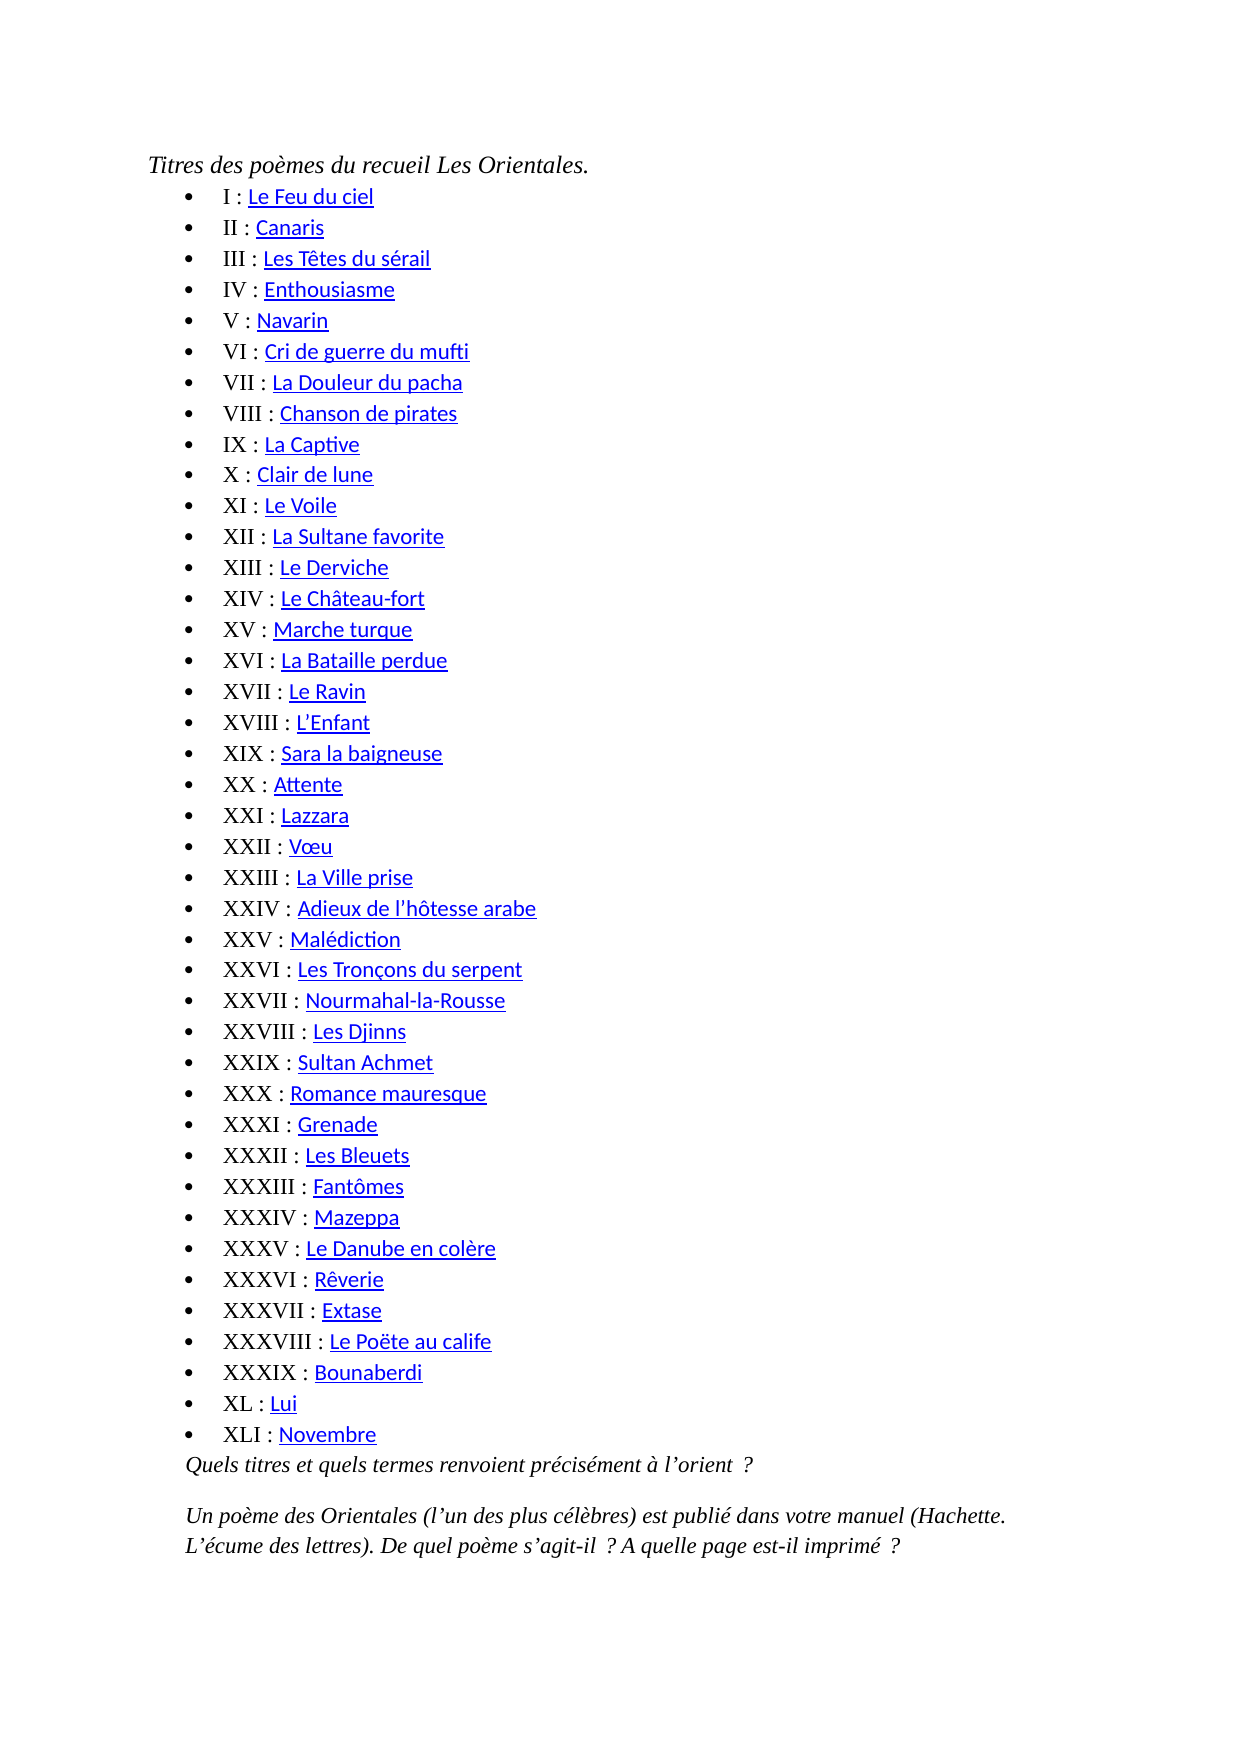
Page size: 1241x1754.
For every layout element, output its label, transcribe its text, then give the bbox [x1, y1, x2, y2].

list XL : Lui [185, 1389, 1093, 1417]
list XXV : Malédiction [185, 925, 1093, 953]
list XXIV : Adieux de l’hôtesse arabe [185, 894, 1093, 922]
list XXXIX : Bounaberdi [185, 1358, 1093, 1386]
list I : Le Feu du ciel [185, 182, 1093, 210]
list VIII : Chanson de pirates [185, 399, 1093, 427]
list XII : La Sultane favorite [185, 522, 1093, 551]
list XXXV : Le Danube en colère [185, 1234, 1093, 1262]
text Un poème des Orientales (l’un des plus célèbres) est publié dans votre manuel (Hachette. L’écume des lettres). De quel poème s’agit-il ? A quelle page est-il imprimé ? [185, 1502, 1093, 1558]
list XXXIV : Mazeppa [185, 1203, 1093, 1231]
text Titres des poèmes du recueil Les Orientales. [148, 151, 1093, 179]
list IV : Enthousiasme [185, 275, 1093, 303]
list XXXVI : Rêverie [185, 1265, 1093, 1293]
list XXXII : Les Bleuets [185, 1141, 1093, 1169]
list XXIII : La Ville prise [185, 863, 1093, 891]
list XVI : La Bataille perdue [185, 646, 1093, 674]
list IX : La Captive [185, 430, 1093, 458]
list XXXI : Grenade [185, 1110, 1093, 1138]
list II : Canaris [185, 213, 1093, 241]
list XI : Le Voile [185, 492, 1093, 519]
list XLI : Novembre [185, 1420, 1093, 1448]
list VI : Cri de guerre du mufti [185, 337, 1093, 365]
list III : Les Têtes du sérail [185, 244, 1093, 272]
list XXIX : Sultan Achmet [185, 1048, 1093, 1076]
list XXVII : Nourmahal-la-Rousse [185, 987, 1093, 1014]
list V : Navarin [185, 306, 1093, 334]
list XXX : Romance mauresque [185, 1079, 1093, 1107]
list XXXIII : Fantômes [185, 1172, 1093, 1200]
list XXXVII : Extase [185, 1296, 1093, 1324]
list XVIII : L’Enfant [185, 708, 1093, 736]
list XX : Attente [185, 770, 1093, 798]
list XV : Marche turque [185, 615, 1093, 643]
list XXI : Lazzara [185, 801, 1093, 829]
list XVII : Le Ravin [185, 677, 1093, 705]
list XXXVIII : Le Poëte au calife [185, 1327, 1093, 1355]
list XXII : Vœu [185, 832, 1093, 860]
list X : Clair de lune [185, 461, 1093, 489]
list XIII : Le Derviche [185, 553, 1093, 581]
list XIV : Le Château-fort [185, 584, 1093, 612]
list VII : La Douleur du pacha [185, 368, 1093, 396]
list XXVI : Les Tronçons du serpent [185, 956, 1093, 984]
text Quels titres et quels termes renvoient précisément à l’orient ? [185, 1451, 1093, 1477]
list XIX : Sara la baigneuse [185, 739, 1093, 767]
list XXVIII : Les Djinns [185, 1017, 1093, 1046]
